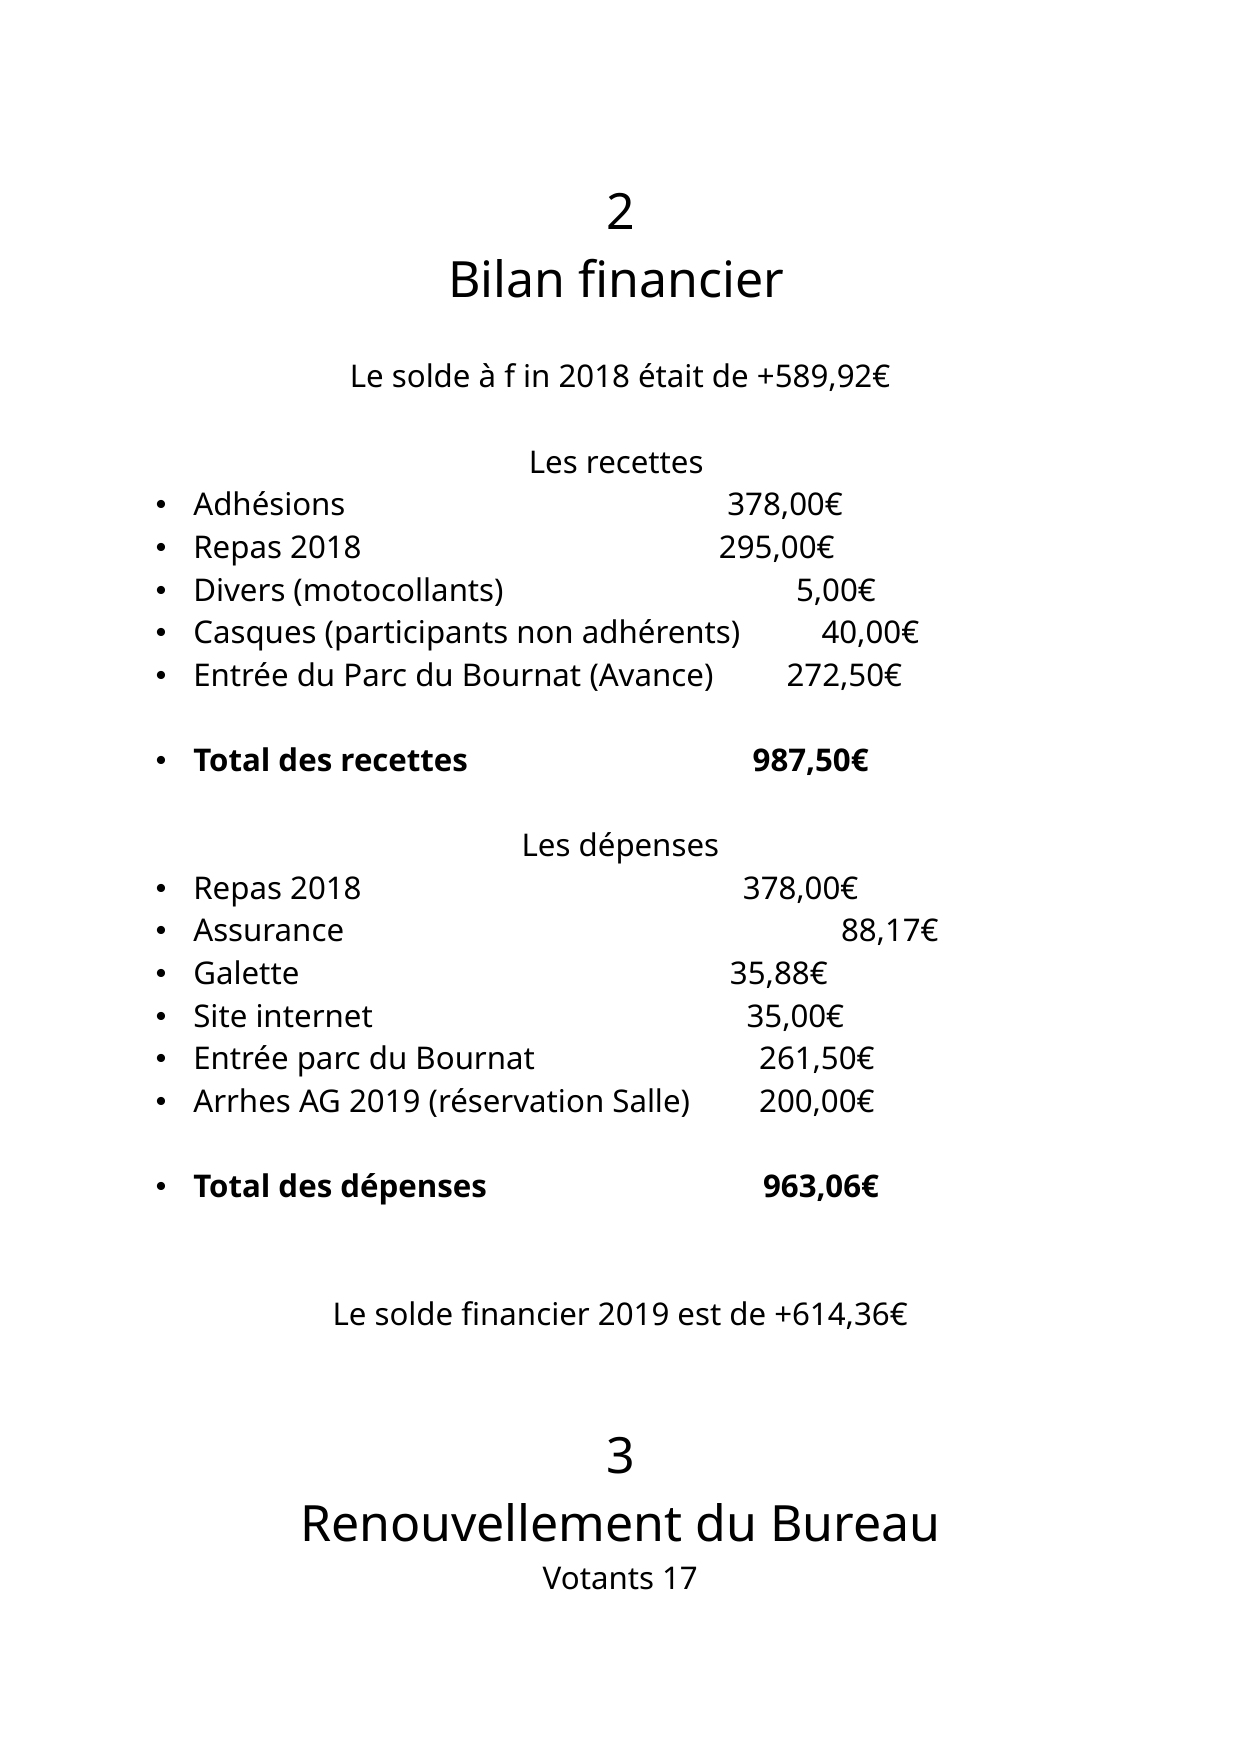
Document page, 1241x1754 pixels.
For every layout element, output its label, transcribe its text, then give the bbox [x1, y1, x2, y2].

list Casques (participants non adhérents) 40,00€ [156, 610, 1122, 653]
list Total des recettes 987,50€ [156, 738, 1122, 781]
list Total des dépenses 963,06€ [156, 1164, 1122, 1207]
list Adhésions 378,00€ [156, 482, 1122, 525]
text 2 [118, 176, 1122, 244]
list Entrée du Parc du Bournat (Avance) 272,50€ [156, 653, 1122, 695]
list Repas 2018 295,00€ [156, 525, 1122, 567]
text Les dépenses [118, 823, 1122, 866]
list Divers (motocollants) 5,00€ [156, 567, 1122, 610]
text Votants 17 [118, 1556, 1122, 1598]
list Entrée parc du Bournat 261,50€ [156, 1036, 1122, 1079]
text Bilan financier [118, 244, 1122, 312]
list Galette 35,88€ [156, 951, 1122, 993]
text Les recettes [118, 440, 1122, 482]
list Repas 2018 378,00€ [156, 866, 1122, 908]
list Assurance 88,17€ [156, 908, 1122, 951]
text Renouvellement du Bureau [118, 1488, 1122, 1556]
list Arrhes AG 2019 (réservation Salle) 200,00€ [156, 1079, 1122, 1121]
text Le solde à f in 2018 était de +589,92€ [118, 354, 1122, 397]
text 3 [118, 1419, 1122, 1488]
text Le solde financier 2019 est de +614,36€ [118, 1292, 1122, 1334]
list Site internet 35,00€ [156, 993, 1122, 1036]
